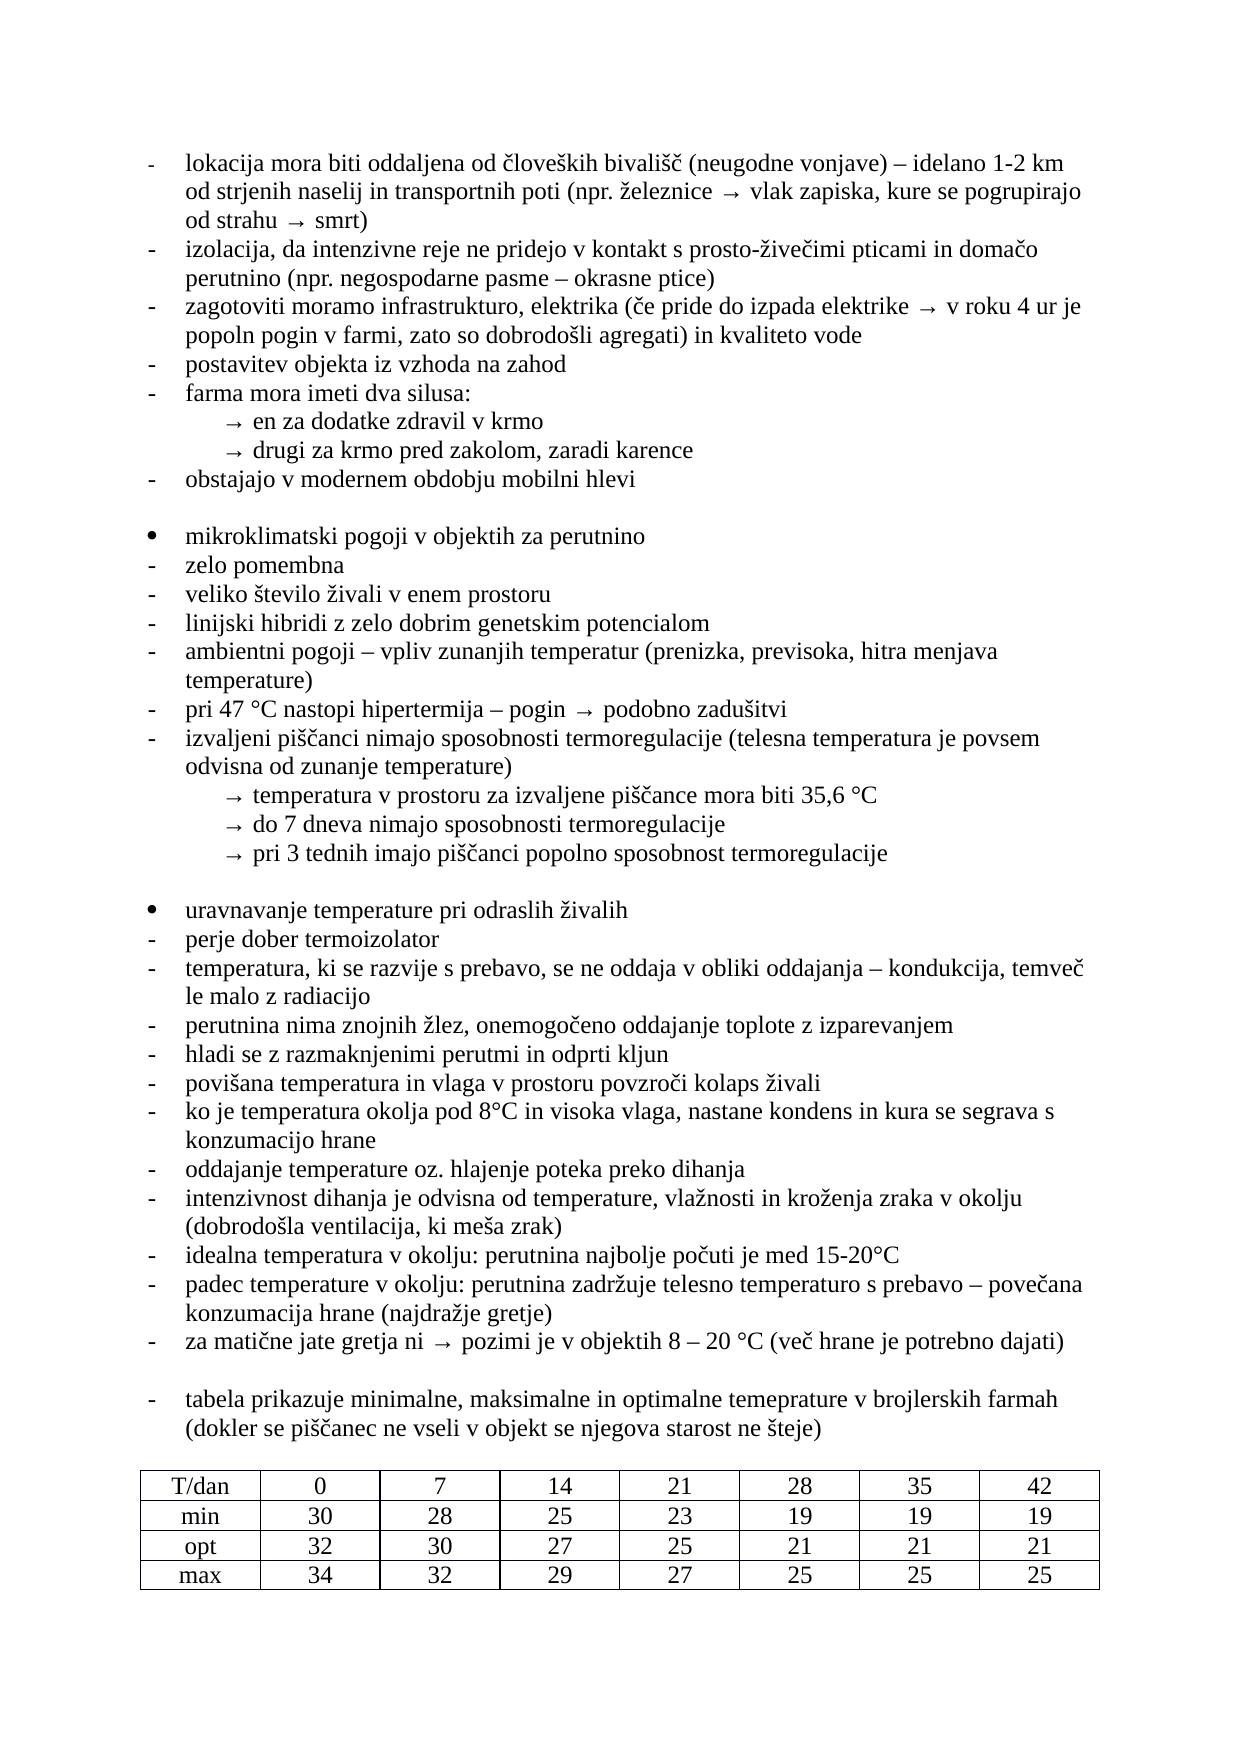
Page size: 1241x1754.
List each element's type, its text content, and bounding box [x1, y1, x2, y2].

text → pri 3 tednih imajo piščanci popolno sposobnost termoregulacije [221, 838, 1093, 866]
list hladi se z razmaknjenimi perutmi in odprti kljun [148, 1039, 1093, 1068]
table_cell 27 [620, 1561, 739, 1589]
list izolacija, da intenzivne reje ne pridejo v kontakt s prosto-živečimi pticami in domačo perutnino (npr. negospodarne pasme – okrasne ptice) [148, 234, 1093, 291]
list obstajajo v modernem obdobju mobilni hlevi [148, 464, 1093, 493]
list za matične jate gretja ni → pozimi je v objektih 8 – 20 °C (več hrane je potrebno dajati) [148, 1326, 1093, 1355]
list izvaljeni piščanci nimajo sposobnosti termoregulacije (telesna temperatura je povsem odvisna od zunanje temperature) [148, 723, 1093, 780]
table_cell 19 [860, 1501, 979, 1530]
table_cell 29 [501, 1561, 619, 1589]
table_cell 25 [501, 1501, 619, 1530]
list perje dober termoizolator [148, 924, 1093, 953]
table_cell 25 [620, 1531, 739, 1559]
table_cell 23 [620, 1501, 739, 1530]
list mikroklimatski pogoji v objektih za perutnino [148, 521, 1093, 550]
table_cell 32 [261, 1531, 379, 1559]
table_cell 30 [261, 1501, 379, 1530]
table_cell opt [141, 1531, 260, 1559]
table_header 0 [261, 1471, 379, 1500]
list zelo pomembna [148, 550, 1093, 579]
list postavitev objekta iz vzhoda na zahod [148, 349, 1093, 378]
list veliko število živali v enem prostoru [148, 579, 1093, 608]
list povišana temperatura in vlaga v prostoru povzroči kolaps živali [148, 1068, 1093, 1096]
table_cell 21 [980, 1531, 1099, 1559]
list zagotoviti moramo infrastrukturo, elektrika (če pride do izpada elektrike → v roku 4 ur je popoln pogin v farmi, zato so dobrodošli agregati) in kvaliteto vode [148, 291, 1093, 349]
list oddajanje temperature oz. hlajenje poteka preko dihanja [148, 1154, 1093, 1183]
text → temperatura v prostoru za izvaljene piščance mora biti 35,6 °C [221, 780, 1093, 809]
table_cell max [141, 1561, 260, 1589]
table_cell 32 [381, 1561, 499, 1589]
table_cell 25 [860, 1561, 979, 1589]
list padec temperature v okolju: perutnina zadržuje telesno temperaturo s prebavo – povečana konzumacija hrane (najdražje gretje) [148, 1269, 1093, 1326]
list temperatura, ki se razvije s prebavo, se ne oddaja v obliki oddajanja – kondukcija, temveč le malo z radiacijo [148, 953, 1093, 1010]
table_cell 27 [501, 1531, 619, 1559]
list ambientni pogoji – vpliv zunanjih temperatur (prenizka, previsoka, hitra menjava temperature) [148, 636, 1093, 694]
list ko je temperatura okolja pod 8°C in visoka vlaga, nastane kondens in kura se segrava s konzumacijo hrane [148, 1096, 1093, 1154]
table_cell 34 [261, 1561, 379, 1589]
list farma mora imeti dva silusa: [148, 378, 1093, 406]
list perutnina nima znojnih žlez, onemogočeno oddajanje toplote z izparevanjem [148, 1010, 1093, 1039]
table_cell 25 [980, 1561, 1099, 1589]
table_header 7 [381, 1471, 499, 1500]
list linijski hibridi z zelo dobrim genetskim potencialom [148, 608, 1093, 636]
table_header 14 [501, 1471, 619, 1500]
table_header 42 [980, 1471, 1099, 1500]
table_cell min [141, 1501, 260, 1530]
table_cell 19 [980, 1501, 1099, 1530]
list idealna temperatura v okolju: perutnina najbolje počuti je med 15-20°C [148, 1240, 1093, 1269]
table_header 21 [620, 1471, 739, 1500]
table_cell 21 [740, 1531, 859, 1559]
list intenzivnost dihanja je odvisna od temperature, vlažnosti in kroženja zraka v okolju (dobrodošla ventilacija, ki meša zrak) [148, 1183, 1093, 1240]
table_header T/dan [141, 1471, 260, 1500]
table_header 28 [740, 1471, 859, 1500]
list tabela prikazuje minimalne, maksimalne in optimalne temeprature v brojlerskih farmah (dokler se piščanec ne vseli v objekt se njegova starost ne šteje) [148, 1384, 1093, 1441]
list lokacija mora biti oddaljena od človeških bivališč (neugodne vonjave) – idelano 1-2 km od strjenih naselij in transportnih poti (npr. železnice → vlak zapiska, kure se pogrupirajo od strahu → smrt) [148, 148, 1093, 234]
text → drugi za krmo pred zakolom, zaradi karence [221, 435, 1093, 464]
table_cell 28 [381, 1501, 499, 1530]
list pri 47 °C nastopi hipertermija – pogin → podobno zadušitvi [148, 694, 1093, 723]
table_cell 19 [740, 1501, 859, 1530]
text → do 7 dneva nimajo sposobnosti termoregulacije [221, 809, 1093, 838]
list uravnavanje temperature pri odraslih živalih [148, 895, 1093, 924]
text → en za dodatke zdravil v krmo [221, 406, 1093, 435]
table_cell 30 [381, 1531, 499, 1559]
table_cell 25 [740, 1561, 859, 1589]
table_cell 21 [860, 1531, 979, 1559]
table_header 35 [860, 1471, 979, 1500]
